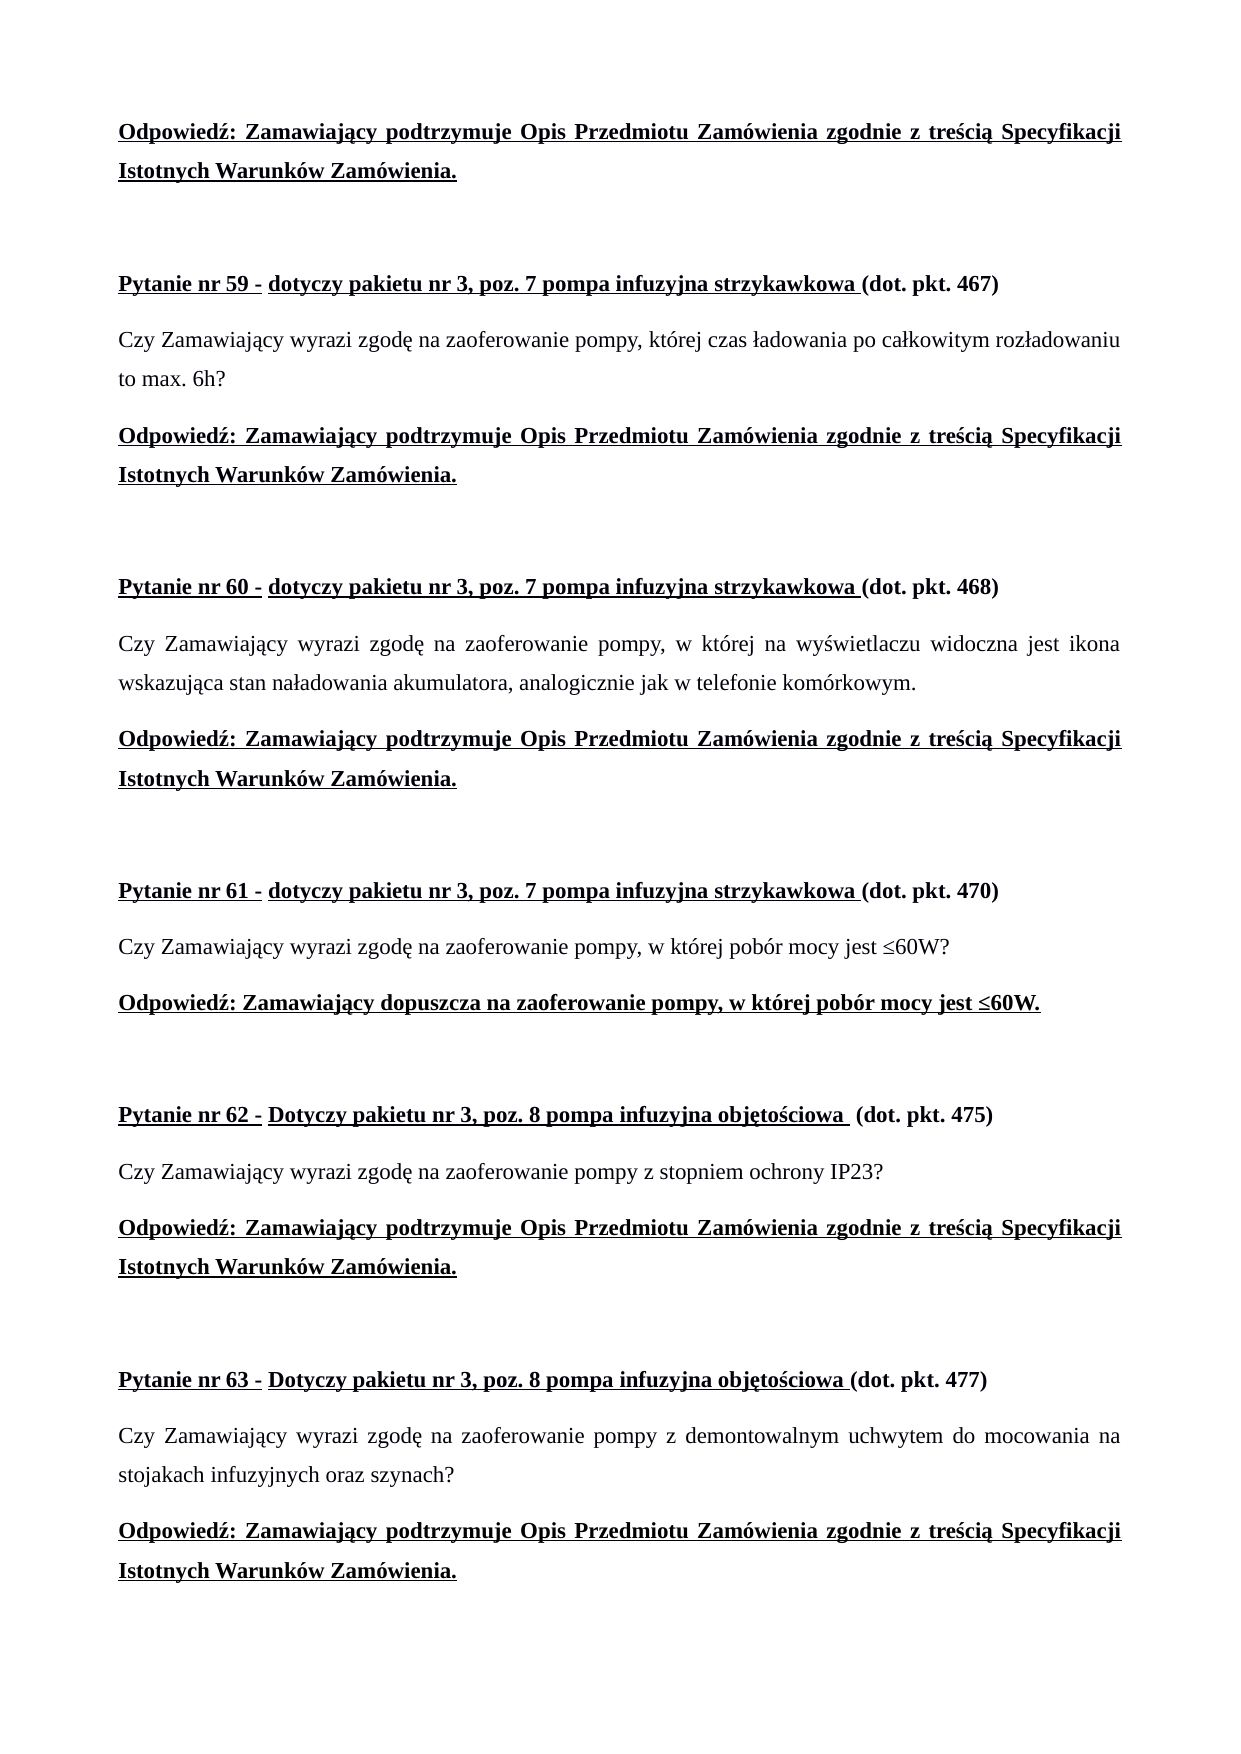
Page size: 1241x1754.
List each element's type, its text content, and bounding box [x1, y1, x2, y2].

text Pytanie nr 59 - dotyczy pakietu nr 3, poz. 7 pompa infuzyjna strzykawkowa (dot. pkt. 467) [118, 270, 1122, 296]
text Pytanie nr 62 - Dotyczy pakietu nr 3, poz. 8 pompa infuzyjna objętościowa (dot. pkt. 475) [118, 1102, 1122, 1128]
text Istotnych Warunków Zamówienia. [118, 1541, 1122, 1583]
text Istotnych Warunków Zamówienia. [118, 1238, 1122, 1280]
list Czy Zamawiający wyrazi zgodę na zaoferowanie pompy, w której pobór mocy jest ≤60W? [118, 933, 1122, 959]
text Pytanie nr 63 - Dotyczy pakietu nr 3, poz. 8 pompa infuzyjna objętościowa (dot. pkt. 477) [118, 1366, 1122, 1392]
text Pytanie nr 61 - dotyczy pakietu nr 3, poz. 7 pompa infuzyjna strzykawkowa (dot. pkt. 470) [118, 877, 1122, 903]
list Istotnych Warunków Zamówienia. [118, 446, 1122, 487]
list Czy Zamawiający wyrazi zgodę na zaoferowanie pompy, której czas ładowania po całkowitym rozładowaniu to max. 6h? [118, 326, 1122, 392]
list Czy Zamawiający wyrazi zgodę na zaoferowanie pompy z stopniem ochrony IP23? [118, 1158, 1122, 1184]
list Czy Zamawiający wyrazi zgodę na zaoferowanie pompy, w której na wyświetlaczu widoczna jest ikona wskazująca stan naładowania akumulatora, analogicznie jak w telefonie komórkowym. [118, 629, 1122, 695]
list Odpowiedź: Zamawiający podtrzymuje Opis Przedmiotu Zamówienia zgodnie z treścią Specyfikacji [118, 725, 1122, 748]
list Czy Zamawiający wyrazi zgodę na zaoferowanie pompy z demontowalnym uchwytem do mocowania na stojakach infuzyjnych oraz szynach? [118, 1422, 1122, 1488]
text Odpowiedź: Zamawiający podtrzymuje Opis Przedmiotu Zamówienia zgodnie z treścią Specyfikacji [118, 1214, 1122, 1237]
text Odpowiedź: Zamawiający podtrzymuje Opis Przedmiotu Zamówienia zgodnie z treścią Specyfikacji [118, 1517, 1122, 1540]
text Odpowiedź: Zamawiający dopuszcza na zaoferowanie pompy, w której pobór mocy jest ≤60W. [118, 989, 1122, 1016]
list Odpowiedź: Zamawiający podtrzymuje Opis Przedmiotu Zamówienia zgodnie z treścią Specyfikacji [118, 422, 1122, 445]
list Istotnych Warunków Zamówienia. [118, 749, 1122, 791]
text Pytanie nr 60 - dotyczy pakietu nr 3, poz. 7 pompa infuzyjna strzykawkowa (dot. pkt. 468) [118, 573, 1122, 600]
list Odpowiedź: Zamawiający podtrzymuje Opis Przedmiotu Zamówienia zgodnie z treścią Specyfikacji [118, 118, 1122, 141]
list Istotnych Warunków Zamówienia. [118, 142, 1122, 184]
